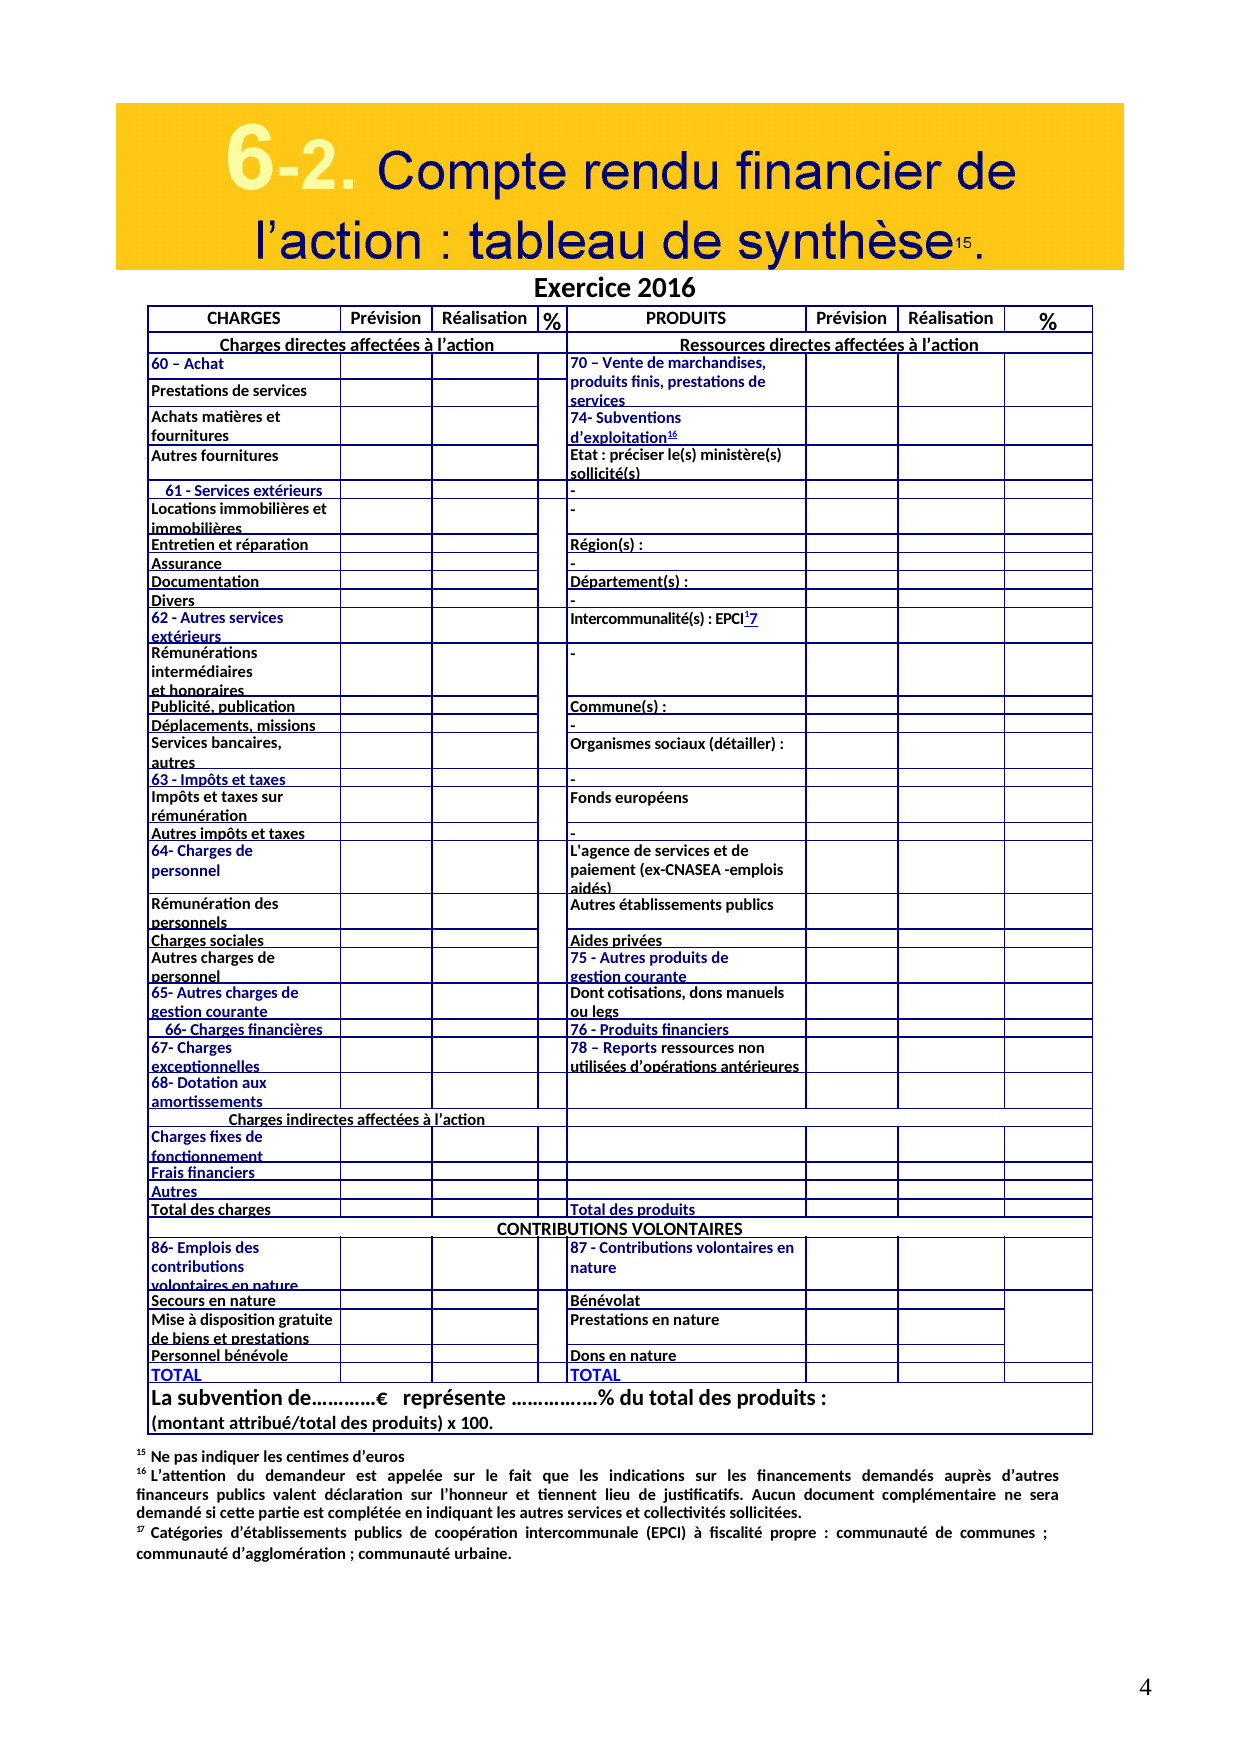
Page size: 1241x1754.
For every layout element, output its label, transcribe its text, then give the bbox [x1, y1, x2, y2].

table_cell [807, 841, 897, 892]
table_cell [1005, 1127, 1092, 1161]
table_cell L'agence de services et de paiement (ex-CNASEA -emplois aidés) [568, 841, 805, 892]
table_cell [807, 894, 897, 928]
table_cell [807, 446, 897, 479]
table_cell 64- Charges de personnel [149, 841, 340, 892]
table_cell [899, 733, 1004, 767]
table_cell 78 – Reports ressources non utilisées d’opérations antérieures [568, 1038, 805, 1072]
table_cell - [568, 823, 805, 839]
table_cell [1005, 1073, 1092, 1107]
table_cell [807, 608, 897, 642]
table_cell [1005, 354, 1092, 406]
table_cell [807, 407, 897, 444]
table_cell [568, 1109, 1092, 1126]
table_cell [433, 733, 537, 767]
table_cell [341, 894, 431, 928]
table_cell [433, 446, 537, 479]
table_cell [341, 608, 431, 642]
table_cell [433, 644, 537, 695]
table_cell [341, 481, 431, 498]
table_cell [341, 1127, 431, 1161]
table_cell [433, 1291, 537, 1308]
table_cell Aides privées [568, 930, 805, 946]
table_cell [899, 894, 1004, 928]
table_cell [899, 446, 1004, 479]
table_cell Bénévolat [568, 1291, 805, 1308]
table_cell [539, 380, 566, 479]
table_cell [433, 407, 537, 444]
table_cell [433, 571, 537, 588]
table_cell [899, 590, 1004, 606]
table_cell [433, 481, 537, 498]
table_cell [899, 930, 1004, 946]
table_cell 70 – Vente de marchandises, produits finis, prestations de services [568, 354, 805, 406]
table_cell [539, 894, 566, 982]
table_cell [568, 1127, 805, 1161]
table_cell Autres impôts et taxes [149, 823, 340, 839]
table_cell [899, 697, 1004, 713]
table_cell [341, 841, 431, 892]
table_cell Charges directes affectées à l’action [149, 333, 566, 352]
table_cell [807, 733, 897, 767]
table_cell [899, 499, 1004, 533]
table_cell [1005, 823, 1092, 839]
table_cell 60 – Achat [149, 354, 340, 378]
table_cell [899, 553, 1004, 570]
table_cell [899, 354, 1004, 406]
table_cell [341, 1163, 431, 1179]
table_cell [539, 1020, 566, 1036]
table_cell Autres fournitures [149, 446, 340, 479]
table_cell Dons en nature [568, 1345, 805, 1362]
table_cell [539, 1238, 566, 1289]
table_cell [807, 535, 897, 552]
table_cell Personnel bénévole [149, 1345, 340, 1362]
table_cell CONTRIBUTIONS VOLONTAIRES [149, 1218, 1092, 1236]
table_cell [341, 571, 431, 588]
table_cell [1005, 446, 1092, 479]
table_cell - [568, 644, 805, 695]
table_cell Prestations de services [149, 380, 340, 406]
table_cell [899, 841, 1004, 892]
table_cell - [568, 590, 805, 606]
table_cell [433, 894, 537, 928]
table_cell Dont cotisations, dons manuels ou legs [568, 984, 805, 1018]
table_cell [1005, 608, 1092, 642]
table_cell [433, 354, 537, 378]
table_cell [341, 823, 431, 839]
table_cell Mise à disposition gratuite de biens et prestations [149, 1310, 340, 1344]
table_cell [807, 715, 897, 732]
table_cell [341, 948, 431, 982]
table_cell [899, 948, 1004, 982]
table_cell [1005, 644, 1092, 695]
table_cell TOTAL [568, 1363, 805, 1382]
table_cell [341, 354, 431, 378]
table_cell [899, 535, 1004, 552]
table_cell [899, 1200, 1004, 1216]
table_cell [1005, 841, 1092, 892]
table_cell [807, 1363, 897, 1382]
table_cell [341, 1363, 431, 1382]
table_cell [539, 1291, 566, 1362]
table_header Prévision [807, 307, 897, 331]
table_header Réalisation [899, 307, 1004, 331]
table_cell [807, 553, 897, 570]
table_cell Rémunération des personnels [149, 894, 340, 928]
table_cell [807, 823, 897, 839]
table_cell [899, 1163, 1004, 1179]
table_cell [539, 1073, 566, 1107]
table_cell [1005, 1363, 1092, 1382]
table_cell 62 - Autres services extérieurs [149, 608, 340, 642]
table_cell [807, 1073, 897, 1107]
table_cell [341, 1181, 431, 1198]
table_cell [1005, 535, 1092, 552]
table_header % [1005, 307, 1092, 331]
table_cell [433, 769, 537, 786]
table_cell [341, 715, 431, 732]
table_cell [807, 769, 897, 786]
table_cell [1005, 769, 1092, 786]
table_cell [568, 1181, 805, 1198]
table_cell [807, 697, 897, 713]
table_cell [433, 787, 537, 821]
table_cell - [568, 499, 805, 533]
table_cell [1005, 553, 1092, 570]
table_cell [341, 590, 431, 606]
table_cell TOTAL [149, 1363, 340, 1382]
text Exercice 2016 [534, 269, 1152, 305]
table_cell [1005, 1291, 1092, 1362]
table_cell [899, 1238, 1004, 1289]
table_cell [539, 1363, 566, 1382]
table_cell [1005, 984, 1092, 1018]
table_cell Achats matières et fournitures [149, 407, 340, 444]
table_cell [341, 1020, 431, 1036]
table_cell - [568, 481, 805, 498]
table_cell [539, 354, 566, 378]
table_cell [341, 1345, 431, 1362]
table_cell [539, 787, 566, 839]
table_cell [433, 1073, 537, 1107]
table_cell [899, 644, 1004, 695]
table_cell [341, 553, 431, 570]
table_cell [341, 535, 431, 552]
table_cell Publicité, publication [149, 697, 340, 713]
table_cell 68- Dotation aux amortissements [149, 1073, 340, 1107]
table_cell [539, 608, 566, 642]
table_cell Prestations en nature [568, 1310, 805, 1344]
table_cell [433, 1127, 537, 1161]
table_cell [433, 590, 537, 606]
table_cell Région(s) : [568, 535, 805, 552]
table_cell [433, 1038, 537, 1072]
picture [116, 103, 1124, 270]
table_cell [433, 1310, 537, 1344]
table_cell [899, 1127, 1004, 1161]
table_cell [433, 948, 537, 982]
table_cell 76 - Produits financiers [568, 1020, 805, 1036]
table_cell [433, 841, 537, 892]
table_cell [1005, 894, 1092, 928]
table_cell [341, 1291, 431, 1308]
table_cell [433, 608, 537, 642]
table_cell Charges indirectes affectées à l’action [149, 1109, 566, 1126]
table_cell 65- Autres charges de gestion courante [149, 984, 340, 1018]
table_cell [899, 715, 1004, 732]
table_cell [899, 407, 1004, 444]
table_cell [899, 787, 1004, 821]
table_cell [807, 1238, 897, 1289]
table_cell [433, 1181, 537, 1198]
table_cell [433, 1163, 537, 1179]
table_cell [1005, 1163, 1092, 1179]
table_cell [341, 1200, 431, 1216]
table_cell Intercommunalité(s) : EPCI17 [568, 608, 805, 642]
text 17 Catégories d’établissements publics de coopération intercommunale (EPCI) à fiscalité propre : communauté de communes ; communauté d’agglomération ; communauté urbaine. [136, 1523, 1049, 1563]
table_cell [807, 571, 897, 588]
table_cell Autres établissements publics [568, 894, 805, 928]
table_cell [539, 984, 566, 1018]
table_cell [539, 1038, 566, 1072]
table_cell 87 - Contributions volontaires en nature [568, 1238, 805, 1289]
table_cell [807, 1291, 897, 1308]
table_cell [1005, 715, 1092, 732]
table_cell [899, 823, 1004, 839]
table_cell [433, 1020, 537, 1036]
table_cell [1005, 1038, 1092, 1072]
table_cell [433, 1363, 537, 1382]
table_cell [807, 787, 897, 821]
table_cell Frais financiers [149, 1163, 340, 1179]
table_cell [1005, 1181, 1092, 1198]
table_cell [433, 535, 537, 552]
table_cell [341, 984, 431, 1018]
table_cell [433, 380, 537, 406]
table_cell [341, 930, 431, 946]
table_cell [899, 1073, 1004, 1107]
table_cell [899, 1345, 1004, 1362]
table_header Réalisation [433, 307, 537, 331]
table_cell [1005, 697, 1092, 713]
table_cell [807, 481, 897, 498]
table_cell [341, 446, 431, 479]
table_cell [807, 930, 897, 946]
table_header CHARGES [149, 307, 340, 331]
table_cell Charges fixes de fonctionnement [149, 1127, 340, 1161]
table_cell [807, 1127, 897, 1161]
table_cell [539, 644, 566, 767]
table_cell 67- Charges exceptionnelles [149, 1038, 340, 1072]
table_header % [539, 307, 566, 331]
table_cell Autres charges de personnel [149, 948, 340, 982]
table_cell [807, 1345, 897, 1362]
table_cell Autres [149, 1181, 340, 1198]
table_cell Fonds européens [568, 787, 805, 821]
table_cell Total des produits [568, 1200, 805, 1216]
table_cell Déplacements, missions [149, 715, 340, 732]
table_cell [341, 787, 431, 821]
table_cell [539, 1200, 566, 1216]
table_cell [899, 1310, 1004, 1344]
table_cell [433, 1200, 537, 1216]
table_cell [899, 571, 1004, 588]
table_cell [899, 1291, 1004, 1308]
table_cell Assurance [149, 553, 340, 570]
table_cell [1005, 571, 1092, 588]
table_cell [1005, 590, 1092, 606]
table_cell [341, 644, 431, 695]
text 16 L’attention du demandeur est appelée sur le fait que les indications sur les financements demandés auprès d’autres financeurs publics valent déclaration sur l’honneur et tiennent lieu de justificatifs. Aucun document complémentaire ne sera demandé si cette partie est complétée en indiquant les autres services et collectivités sollicitées. [136, 1466, 1060, 1523]
table_cell 86- Emplois des contributions volontaires en nature [149, 1238, 340, 1289]
text 15 Ne pas indiquer les centimes d’euros [136, 1447, 1152, 1466]
table_cell [433, 715, 537, 732]
table_cell 63 - Impôts et taxes [149, 769, 340, 786]
table_cell [341, 1073, 431, 1107]
table_cell [1005, 1200, 1092, 1216]
table_cell [899, 1181, 1004, 1198]
table_cell 75 - Autres produits de gestion courante [568, 948, 805, 982]
table_cell [1005, 407, 1092, 444]
table_cell [568, 1163, 805, 1179]
table_cell [1005, 1020, 1092, 1036]
table_cell 66- Charges financières [149, 1020, 340, 1036]
table_cell [1005, 499, 1092, 533]
table_cell [807, 590, 897, 606]
table_cell [433, 1238, 537, 1289]
table_cell Services bancaires, autres [149, 733, 340, 767]
table_cell [807, 644, 897, 695]
table_cell Documentation [149, 571, 340, 588]
table_cell Commune(s) : [568, 697, 805, 713]
table_cell 61 - Services extérieurs [149, 481, 340, 498]
table_cell [1005, 948, 1092, 982]
table_cell [341, 499, 431, 533]
table_cell [341, 380, 431, 406]
table_cell [1005, 930, 1092, 946]
table_cell [433, 697, 537, 713]
table_cell Entretien et réparation [149, 535, 340, 552]
table_cell [807, 1020, 897, 1036]
table_cell Etat : préciser le(s) ministère(s) sollicité(s) [568, 446, 805, 479]
table_cell [899, 1363, 1004, 1382]
table_cell [539, 1127, 566, 1161]
table_cell [433, 930, 537, 946]
table_cell [433, 553, 537, 570]
table_cell La subvention de…………€ représente ………….…% du total des produits : (montant attribué/total des produits) x 100. [149, 1383, 1092, 1433]
table_cell [539, 481, 566, 498]
table_cell [899, 1020, 1004, 1036]
table_cell [433, 984, 537, 1018]
table_cell [1005, 1238, 1092, 1289]
table_cell Charges sociales [149, 930, 340, 946]
table_cell [341, 697, 431, 713]
table_cell [899, 984, 1004, 1018]
table_cell Département(s) : [568, 571, 805, 588]
table_cell [1005, 481, 1092, 498]
table_cell - [568, 715, 805, 732]
table_cell [899, 1038, 1004, 1072]
table_header Prévision [341, 307, 431, 331]
table_cell [539, 499, 566, 606]
table_cell [539, 841, 566, 892]
table_cell [341, 769, 431, 786]
table_cell [807, 1163, 897, 1179]
table_cell [539, 1181, 566, 1198]
table_header PRODUITS [568, 307, 805, 331]
table_cell [1005, 787, 1092, 821]
table_cell Impôts et taxes sur rémunération [149, 787, 340, 821]
table_cell [899, 769, 1004, 786]
table_cell [899, 608, 1004, 642]
table_cell [1005, 733, 1092, 767]
table_cell [433, 1345, 537, 1362]
table_cell [807, 984, 897, 1018]
table_cell [341, 1238, 431, 1289]
table_cell [433, 823, 537, 839]
table_cell - [568, 553, 805, 570]
table_cell [539, 769, 566, 786]
table_cell Ressources directes affectées à l’action [568, 333, 1092, 352]
table_cell - [568, 769, 805, 786]
table_cell [341, 1310, 431, 1344]
table_cell Organismes sociaux (détailler) : [568, 733, 805, 767]
table_cell [341, 407, 431, 444]
table_cell [807, 948, 897, 982]
table_cell [807, 1310, 897, 1344]
table_cell [568, 1073, 805, 1107]
table_cell [807, 499, 897, 533]
table_cell [899, 481, 1004, 498]
table_cell Secours en nature [149, 1291, 340, 1308]
table_cell 74- Subventions d’exploitation16 [568, 407, 805, 444]
table_cell Total des charges [149, 1200, 340, 1216]
table_cell [341, 1038, 431, 1072]
table_cell Rémunérations intermédiaires et honoraires [149, 644, 340, 695]
table_cell [807, 1200, 897, 1216]
table_cell [807, 1181, 897, 1198]
table_cell Divers [149, 590, 340, 606]
table_cell [539, 1163, 566, 1179]
table_cell [341, 733, 431, 767]
table_cell [807, 354, 897, 406]
table_cell [807, 1038, 897, 1072]
table_cell [433, 499, 537, 533]
table_cell Locations immobilières et immobilières [149, 499, 340, 533]
